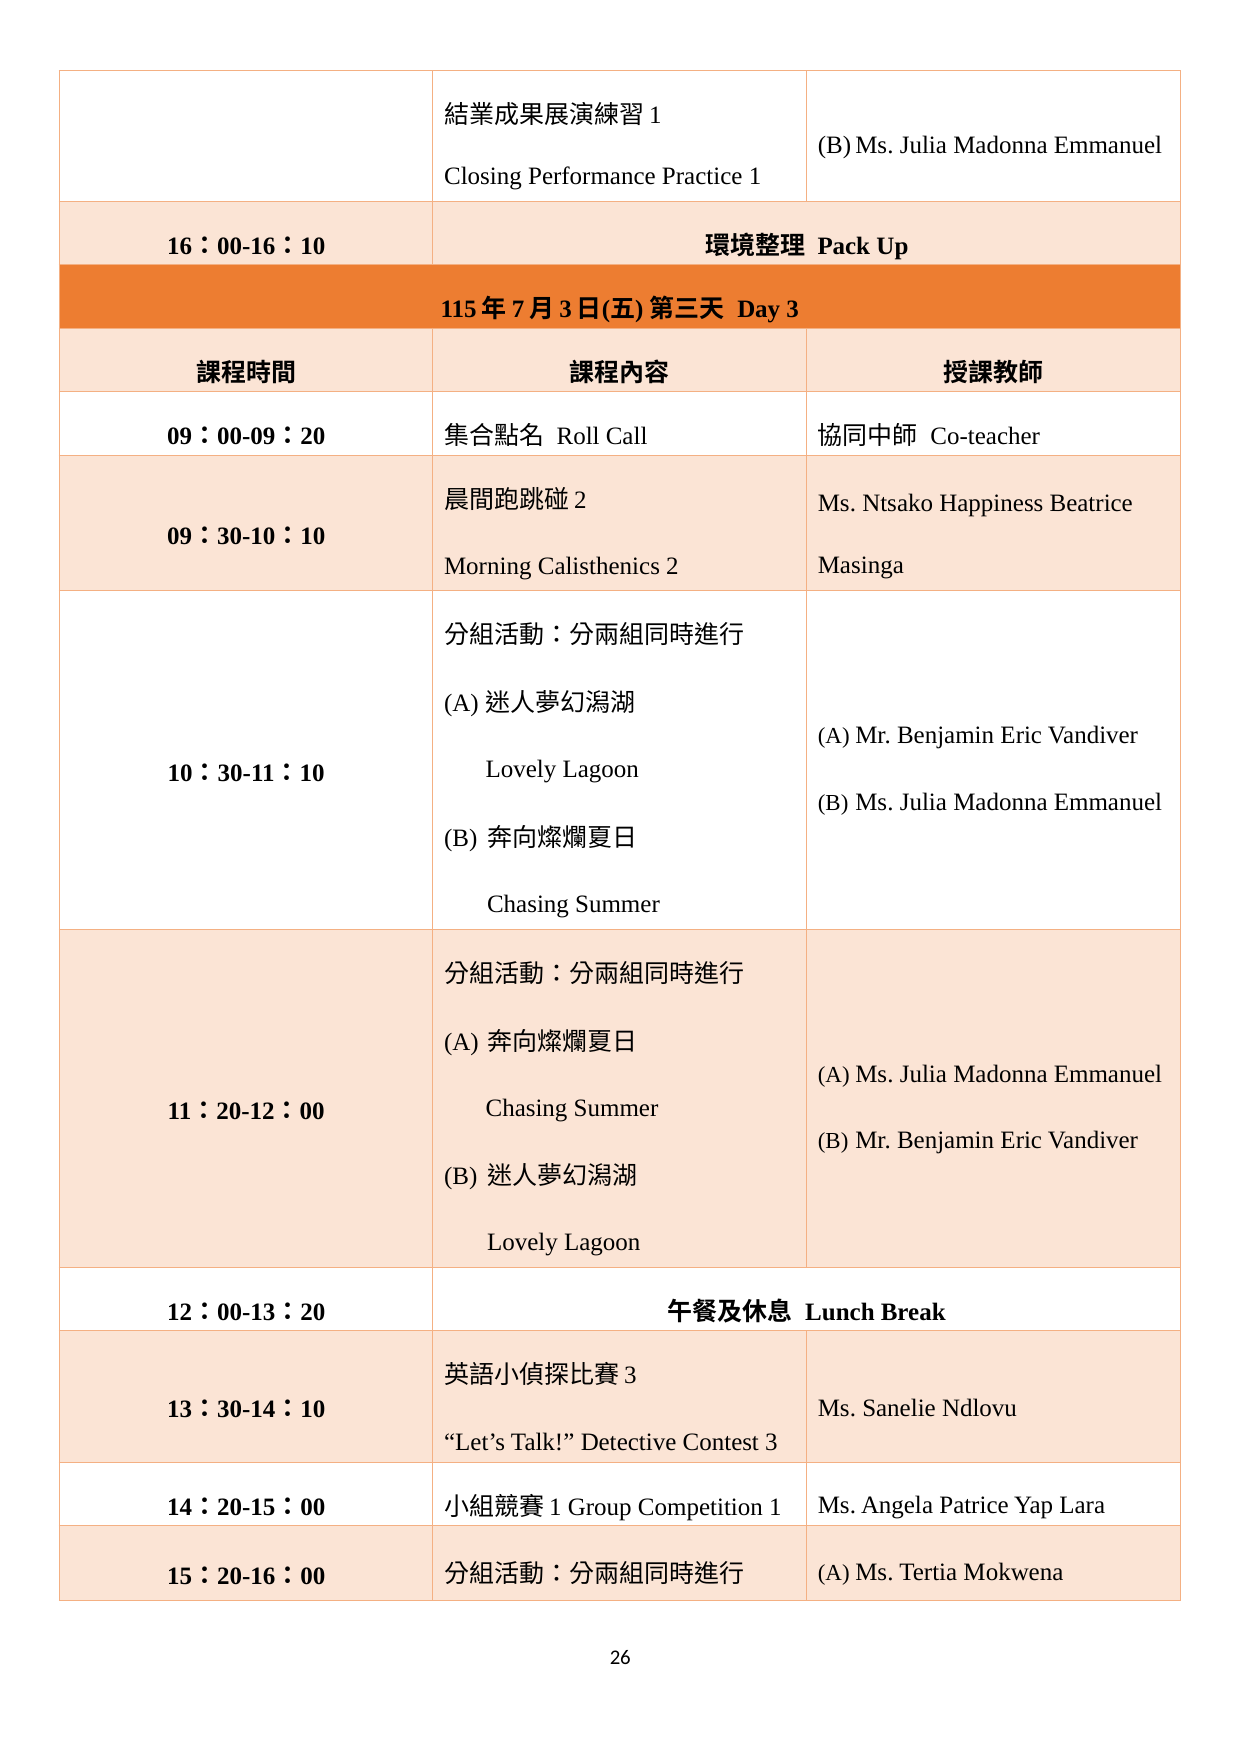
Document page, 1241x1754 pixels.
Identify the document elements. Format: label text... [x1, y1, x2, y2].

table_cell Ms. Sanelie Ndlovu [807, 1331, 1180, 1462]
table_cell 英語小偵探比賽3 “Let’s Talk!” Detective Contest 3 [433, 1331, 806, 1462]
table_cell 分組活動：分兩組同時進行 [433, 1526, 806, 1600]
table_cell 分組活動：分兩組同時進行 迷人夢幻潟湖 Lovely Lagoon 奔向燦爛夏日 Chasing Summer [433, 591, 806, 928]
table_cell 13：30-14：10 [60, 1331, 432, 1462]
table_cell Ms. Julia Madonna Emmanuel Mr. Benjamin Eric Vandiver [807, 930, 1180, 1267]
table_cell 115年7月3日(五) 第三天 Day 3 [60, 265, 1180, 328]
table_cell 授課教師 [807, 329, 1180, 391]
table_cell [60, 71, 432, 201]
table_cell Ms. Tertia Mokwena Ms. Julia Madonna Emmanuel [807, 1526, 1180, 1600]
table_cell 15：20-16：00 [60, 1526, 432, 1600]
table_cell 結業成果展演練習1 Closing Performance Practice 1 [433, 71, 806, 201]
table_cell 10：30-11：10 [60, 591, 432, 928]
table_cell 協同中師 Co-teacher [807, 392, 1180, 455]
table_cell 09：00-09：20 [60, 392, 432, 455]
table_cell 12：00-13：20 [60, 1268, 432, 1330]
table_cell 小組競賽1 Group Competition 1 [433, 1463, 806, 1525]
table_cell 分組活動：分兩組同時進行 奔向燦爛夏日 Chasing Summer 迷人夢幻潟湖 Lovely Lagoon [433, 930, 806, 1267]
table_cell 11：20-12：00 [60, 930, 432, 1267]
table_cell 09：30-10：10 [60, 456, 432, 590]
table_cell 午餐及休息 Lunch Break [433, 1268, 1180, 1330]
table_cell 環境整理 Pack Up [433, 202, 1180, 264]
table_cell Ms. Ntsako Happiness Beatrice Masinga [807, 456, 1180, 590]
table_cell 集合點名 Roll Call [433, 392, 806, 455]
table_cell Ms. Angela Patrice Yap Lara [807, 1463, 1180, 1525]
table_cell 16：00-16：10 [60, 202, 432, 264]
table_cell Mr. Benjamin Eric Vandiver Ms. Julia Madonna Emmanuel [807, 591, 1180, 928]
table_cell 課程內容 [433, 329, 806, 391]
table_cell 課程時間 [60, 329, 432, 391]
table_cell 14：20-15：00 [60, 1463, 432, 1525]
table_cell 晨間跑跳碰2 Morning Calisthenics 2 [433, 456, 806, 590]
table_cell Ms. Tertia Mokwena Ms. Julia Madonna Emmanuel [807, 71, 1180, 201]
